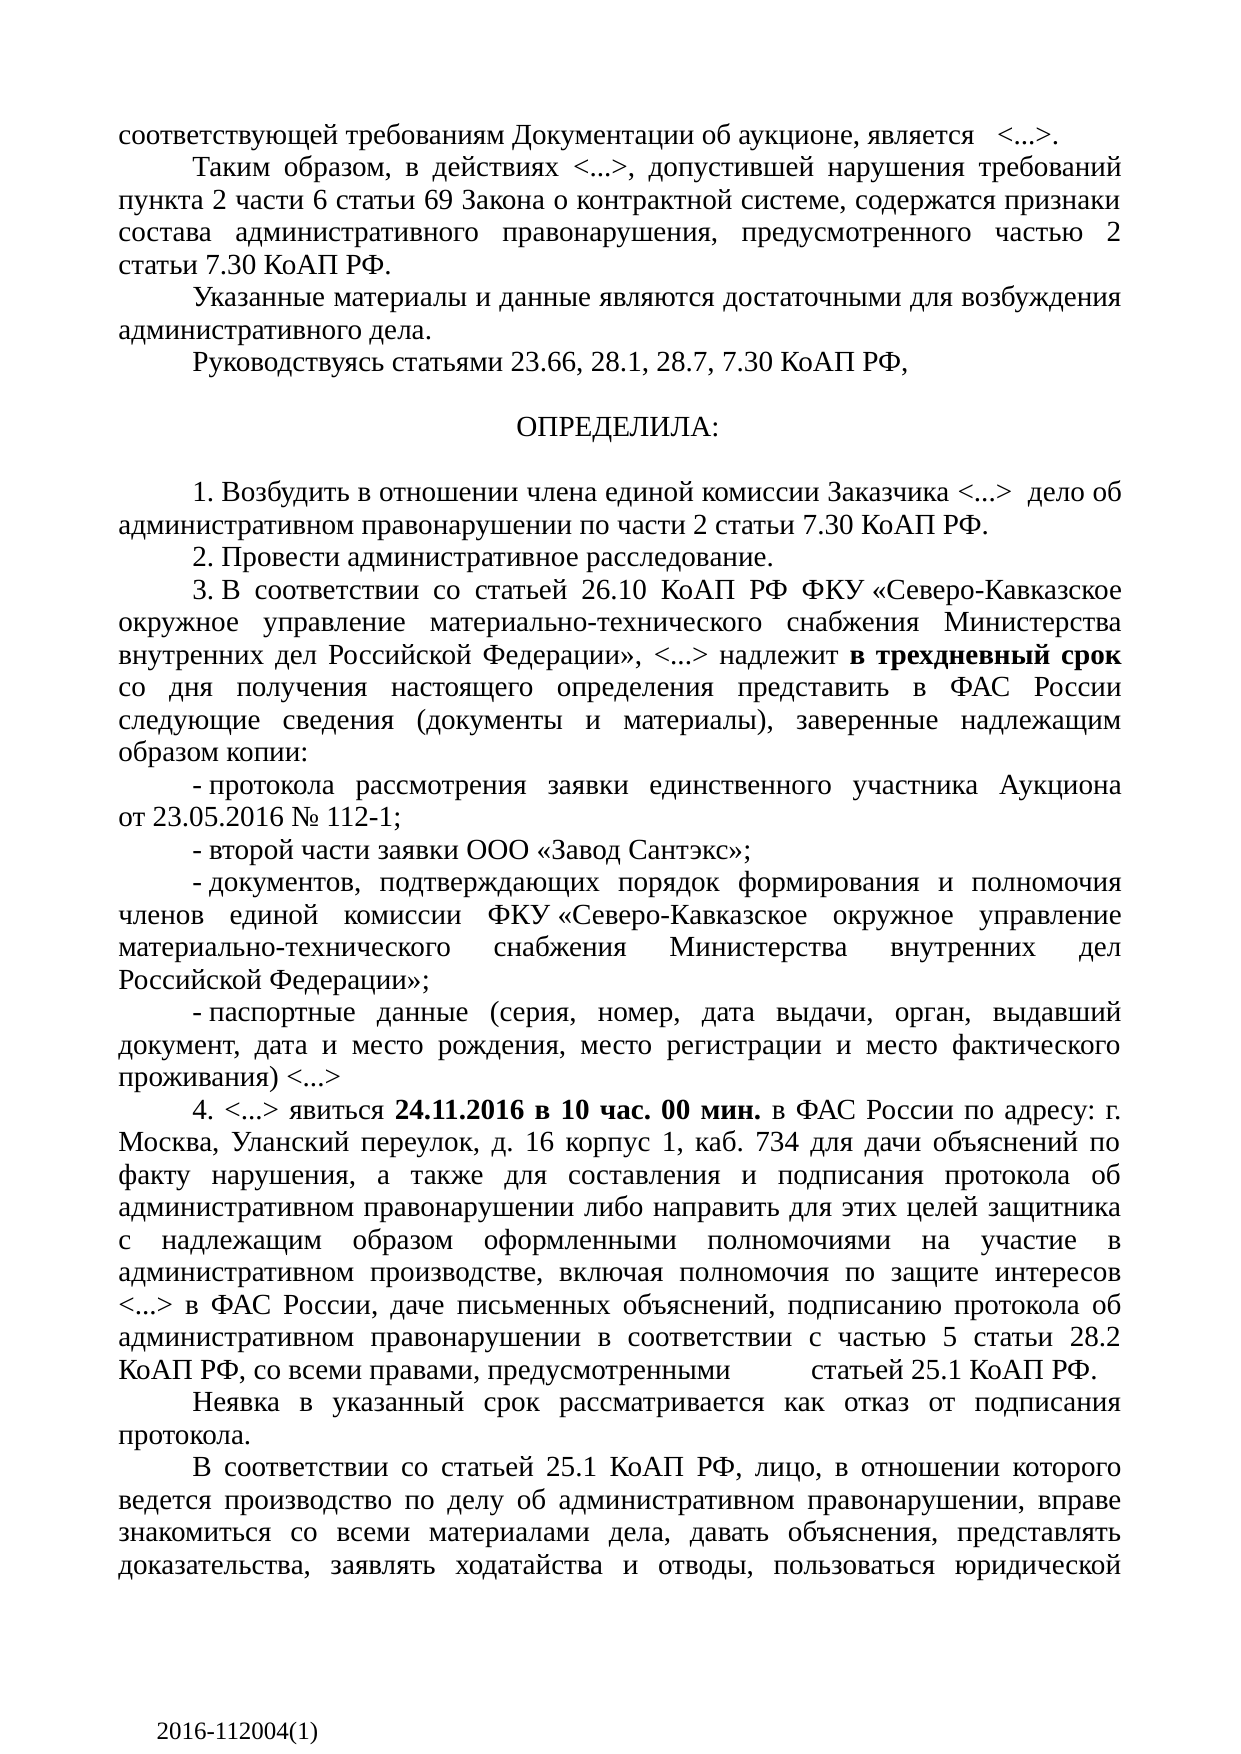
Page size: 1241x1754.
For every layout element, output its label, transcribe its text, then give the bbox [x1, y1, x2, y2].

text Руководствуясь статьями 23.66, 28.1, 28.7, 7.30 КоАП РФ, [192, 346, 1122, 378]
text 2. Провести административное расследование. [118, 541, 1122, 573]
text В соответствии со статьей 25.1 КоАП РФ, лицо, в отношении которого ведется производство по делу об административном правонарушении, вправе знакомиться со всеми материалами дела, давать объяснения, представлять доказательства, заявлять ходатайства и отводы, пользоваться юридической [118, 1451, 1122, 1581]
text Указанные материалы и данные являются достаточными для возбуждения административного дела. [118, 281, 1122, 346]
text - документов, подтверждающих порядок формирования и полномочия членов единой комиссии ФКУ «Северо-Кавказское окружное управление материально-технического снабжения Министерства внутренних дел Российской Федерации»; [118, 866, 1122, 996]
text Неявка в указанный срок рассматривается как отказ от подписания протокола. [118, 1386, 1122, 1451]
text 3. В соответствии со статьей 26.10 КоАП РФ ФКУ «Северо-Кавказское окружное управление материально-технического снабжения Министерства внутренних дел Российской Федерации», <...> надлежит в трехдневный срок со дня получения настоящего определения представить в ФАС России следующие сведения (документы и материалы), заверенные надлежащим образом копии: [118, 573, 1122, 768]
text 4. <...> явиться 24.11.2016 в 10 час. 00 мин. в ФАС России по адресу: г. Москва, Уланский переулок, д. 16 корпус 1, каб. 734 для дачи объяснений по факту нарушения, а также для составления и подписания протокола об административном правонарушении либо направить для этих целей защитника с надлежащим образом оформленными полномочиями на участие в административном производстве, включая полномочия по защите интересов <...> в ФАС России, даче письменных объяснений, подписанию протокола об административном правонарушении в соответствии с частью 5 статьи 28.2 КоАП РФ, со всеми правами, предусмотренными статьей 25.1 КоАП РФ. [118, 1093, 1122, 1386]
text ОПРЕДЕЛИЛА: [118, 411, 1117, 443]
text Таким образом, в действиях <...>, допустившей нарушения требований пункта 2 части 6 статьи 69 Закона о контрактной системе, содержатся признаки состава административного правонарушения, предусмотренного частью 2 статьи 7.30 КоАП РФ. [118, 151, 1122, 281]
text соответствующей требованиям Документации об аукционе, является <...>. [118, 118, 1122, 151]
text - второй части заявки ООО «Завод Сантэкс»; [118, 833, 1122, 866]
text 1. Возбудить в отношении члена единой комиссии Заказчика <...> дело об административном правонарушении по части 2 статьи 7.30 КоАП РФ. [118, 476, 1122, 541]
text - паспортные данные (серия, номер, дата выдачи, орган, выдавший документ, дата и место рождения, место регистрации и место фактического проживания) <...> [118, 996, 1122, 1093]
text - протокола рассмотрения заявки единственного участника Аукциона от 23.05.2016 № 112-1; [118, 768, 1122, 833]
